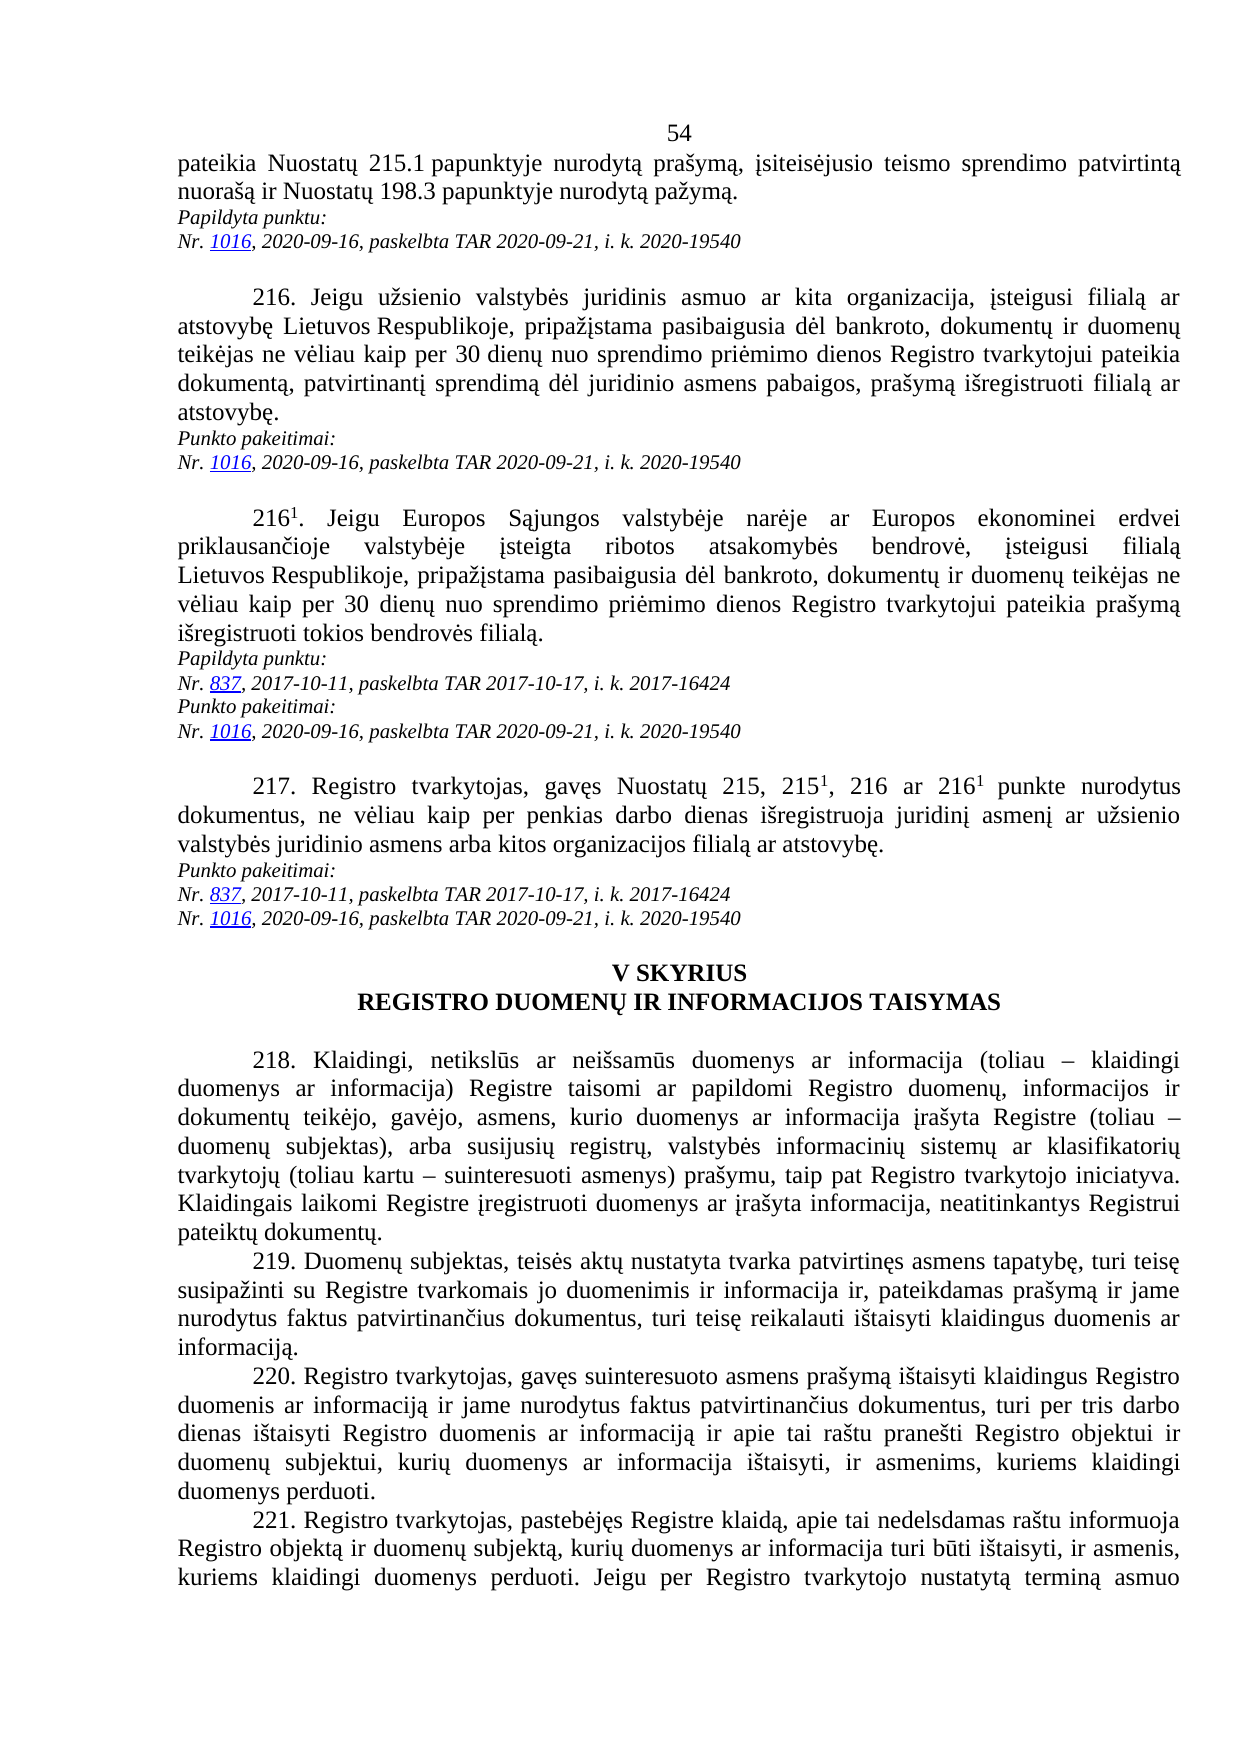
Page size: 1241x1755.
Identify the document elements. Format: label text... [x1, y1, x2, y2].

text 2161. Jeigu Europos Sąjungos valstybėje narėje ar Europos ekonominei erdvei priklausančioje valstybėje įsteigta ribotos atsakomybės bendrovė, įsteigusi filialą Lietuvos Respublikoje, pripažįstama pasibaigusia dėl bankroto, dokumentų ir duomenų teikėjas ne vėliau kaip per 30 dienų nuo sprendimo priėmimo dienos Registro tvarkytojui pateikia prašymą išregistruoti tokios bendrovės filialą. [177, 503, 1181, 646]
text Papildyta punktu: [177, 646, 1181, 670]
text Punkto pakeitimai: [177, 426, 1181, 450]
text pateikia Nuostatų 215.1 papunktyje nurodytą prašymą, įsiteisėjusio teismo sprendimo patvirtintą nuorašą ir Nuostatų 198.3 papunktyje nurodytą pažymą. [177, 148, 1181, 205]
text Nr. 837, 2017-10-11, paskelbta TAR 2017-10-17, i. k. 2017-16424 [177, 670, 1181, 694]
text Punkto pakeitimai: [177, 694, 1181, 718]
text Punkto pakeitimai: [177, 858, 1181, 882]
text 221. Registro tvarkytojas, pastebėjęs Registre klaidą, apie tai nedelsdamas raštu informuoja Registro objektą ir duomenų subjektą, kurių duomenys ar informacija turi būti ištaisyti, ir asmenis, kuriems klaidingi duomenys perduoti. Jeigu per Registro tvarkytojo nustatytą terminą asmuo [177, 1505, 1181, 1591]
text Nr. 837, 2017-10-11, paskelbta TAR 2017-10-17, i. k. 2017-16424 [177, 882, 1181, 906]
text Nr. 1016, 2020-09-16, paskelbta TAR 2020-09-21, i. k. 2020-19540 [177, 450, 1181, 474]
text 216. Jeigu užsienio valstybės juridinis asmuo ar kita organizacija, įsteigusi filialą ar atstovybę Lietuvos Respublikoje, pripažįstama pasibaigusia dėl bankroto, dokumentų ir duomenų teikėjas ne vėliau kaip per 30 dienų nuo sprendimo priėmimo dienos Registro tvarkytojui pateikia dokumentą, patvirtinantį sprendimą dėl juridinio asmens pabaigos, prašymą išregistruoti filialą ar atstovybę. [177, 282, 1181, 426]
text V SKYRIUS [177, 958, 1181, 987]
text Nr. 1016, 2020-09-16, paskelbta TAR 2020-09-21, i. k. 2020-19540 [177, 906, 1181, 930]
text Papildyta punktu: [177, 205, 1181, 229]
text 219. Duomenų subjektas, teisės aktų nustatyta tvarka patvirtinęs asmens tapatybę, turi teisę susipažinti su Registre tvarkomais jo duomenimis ir informacija ir, pateikdamas prašymą ir jame nurodytus faktus patvirtinančius dokumentus, turi teisę reikalauti ištaisyti klaidingus duomenis ar informaciją. [177, 1246, 1181, 1361]
text REGISTRO DUOMENŲ IR INFORMACIJOS TAISYMAS [177, 987, 1181, 1016]
text 217. Registro tvarkytojas, gavęs Nuostatų 215, 2151, 216 ar 2161 punkte nurodytus dokumentus, ne vėliau kaip per penkias darbo dienas išregistruoja juridinį asmenį ar užsienio valstybės juridinio asmens arba kitos organizacijos filialą ar atstovybę. [177, 771, 1181, 858]
text Nr. 1016, 2020-09-16, paskelbta TAR 2020-09-21, i. k. 2020-19540 [177, 229, 1181, 253]
text 220. Registro tvarkytojas, gavęs suinteresuoto asmens prašymą ištaisyti klaidingus Registro duomenis ar informaciją ir jame nurodytus faktus patvirtinančius dokumentus, turi per tris darbo dienas ištaisyti Registro duomenis ar informaciją ir apie tai raštu pranešti Registro objektui ir duomenų subjektui, kurių duomenys ar informacija ištaisyti, ir asmenims, kuriems klaidingi duomenys perduoti. [177, 1361, 1181, 1505]
text 218. Klaidingi, netikslūs ar neišsamūs duomenys ar informacija (toliau – klaidingi duomenys ar informacija) Registre taisomi ar papildomi Registro duomenų, informacijos ir dokumentų teikėjo, gavėjo, asmens, kurio duomenys ar informacija įrašyta Registre (toliau – duomenų subjektas), arba susijusių registrų, valstybės informacinių sistemų ar klasifikatorių tvarkytojų (toliau kartu – suinteresuoti asmenys) prašymu, taip pat Registro tvarkytojo iniciatyva. Klaidingais laikomi Registre įregistruoti duomenys ar įrašyta informacija, neatitinkantys Registrui pateiktų dokumentų. [177, 1045, 1181, 1246]
text Nr. 1016, 2020-09-16, paskelbta TAR 2020-09-21, i. k. 2020-19540 [177, 718, 1181, 743]
